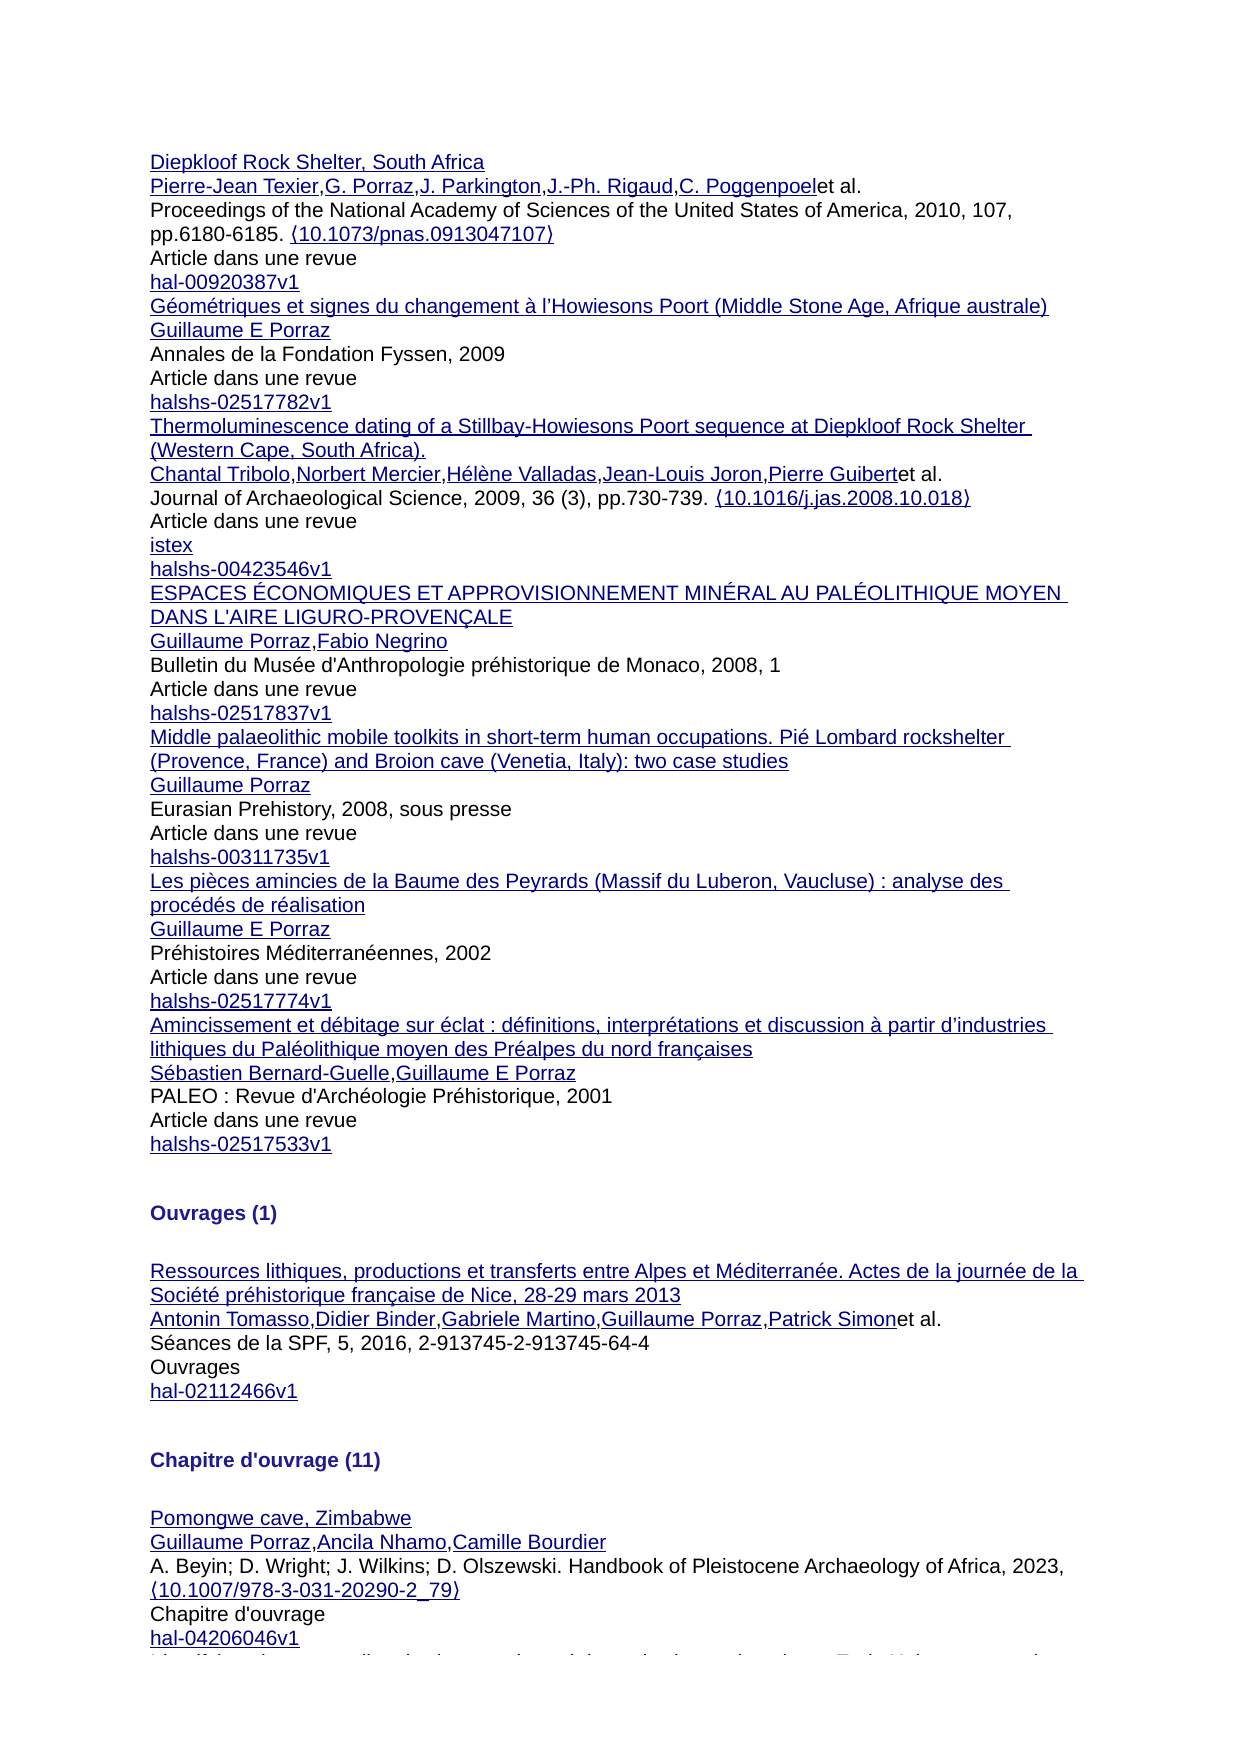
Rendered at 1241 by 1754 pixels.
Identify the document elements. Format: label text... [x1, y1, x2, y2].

table_cell Middle palaeolithic mobile toolkits in short-term human occupations. Pié Lombard rockshelter (Provence, France) and Broion cave (Venetia, Italy): two case studies Guillaume Porraz Eurasian Prehistory, 2008, sous presse Article dans une revue halshs-00311735v1 [150, 725, 1090, 869]
table_cell ESPACES ÉCONOMIQUES ET APPROVISIONNEMENT MINÉRAL AU PALÉOLITHIQUE MOYEN DANS L'AIRE LIGURO-PROVENÇALE Guillaume Porraz,Fabio Negrino Bulletin du Musée d'Anthropologie préhistorique de Monaco, 2008, 1 Article dans une revue halshs-02517837v1 [150, 581, 1090, 725]
table_header Pomongwe cave, Zimbabwe Guillaume Porraz,Ancila Nhamo,Camille Bourdier A. Beyin; D. Wright; J. Wilkins; D. Olszewski. Handbook of Pleistocene Archaeology of Africa, 2023, ⟨10.1007/978-3-031-20290-2_79⟩ Chapitre d'ouvrage hal-04206046v1 [150, 1506, 1090, 1650]
table_cell A Howiesons Poort tradition of engraving ostrich eggshell containers dated to 60 000 years ago at Diepkloof Rock Shelter, South Africa Pierre-Jean Texier,G. Porraz,J. Parkington,J.-Ph. Rigaud,C. Poggenpoelet al. Proceedings of the National Academy of Sciences of the United States of America, 2010, 107, pp.6180-6185. ⟨10.1073/pnas.0913047107⟩ Article dans une revue hal-00920387v1 [150, 150, 1090, 294]
table_cell Thermoluminescence dating of a Stillbay-Howiesons Poort sequence at Diepkloof Rock Shelter (Western Cape, South Africa). Chantal Tribolo,Norbert Mercier,Hélène Valladas,Jean-Louis Joron,Pierre Guibertet al. Journal of Archaeological Science, 2009, 36 (3), pp.730-739. ⟨10.1016/j.jas.2008.10.018⟩ Article dans une revue istex halshs-00423546v1 [150, 414, 1090, 581]
table_cell Les pièces amincies de la Baume des Peyrards (Massif du Luberon, Vaucluse) : analyse des procédés de réalisation Guillaume E Porraz Préhistoires Méditerranéennes, 2002 Article dans une revue halshs-02517774v1 [150, 869, 1090, 1012]
subtitle Ouvrages (1) [150, 1201, 1090, 1225]
subtitle Chapitre d'ouvrage (11) [150, 1448, 1090, 1472]
table_cell Amincissement et débitage sur éclat : définitions, interprétations et discussion à partir d’industries lithiques du Paléolithique moyen des Préalpes du nord françaises Sébastien Bernard-Guelle,Guillaume E Porraz PALEO : Revue d'Archéologie Préhistorique, 2001 Article dans une revue halshs-02517533v1 [150, 1013, 1090, 1156]
table_header Ressources lithiques, productions et transferts entre Alpes et Méditerranée. Actes de la journée de la Société préhistorique française de Nice, 28-29 mars 2013 Antonin Tomasso,Didier Binder,Gabriele Martino,Guillaume Porraz,Patrick Simonet al. Séances de la SPF, 5, 2016, 2-913745-2-913745-64-4 Ouvrages hal-02112466v1 [150, 1259, 1090, 1403]
table_cell Géométriques et signes du changement à l’Howiesons Poort (Middle Stone Age, Afrique australe) Guillaume E Porraz Annales de la Fondation Fyssen, 2009 Article dans une revue halshs-02517782v1 [150, 294, 1090, 413]
